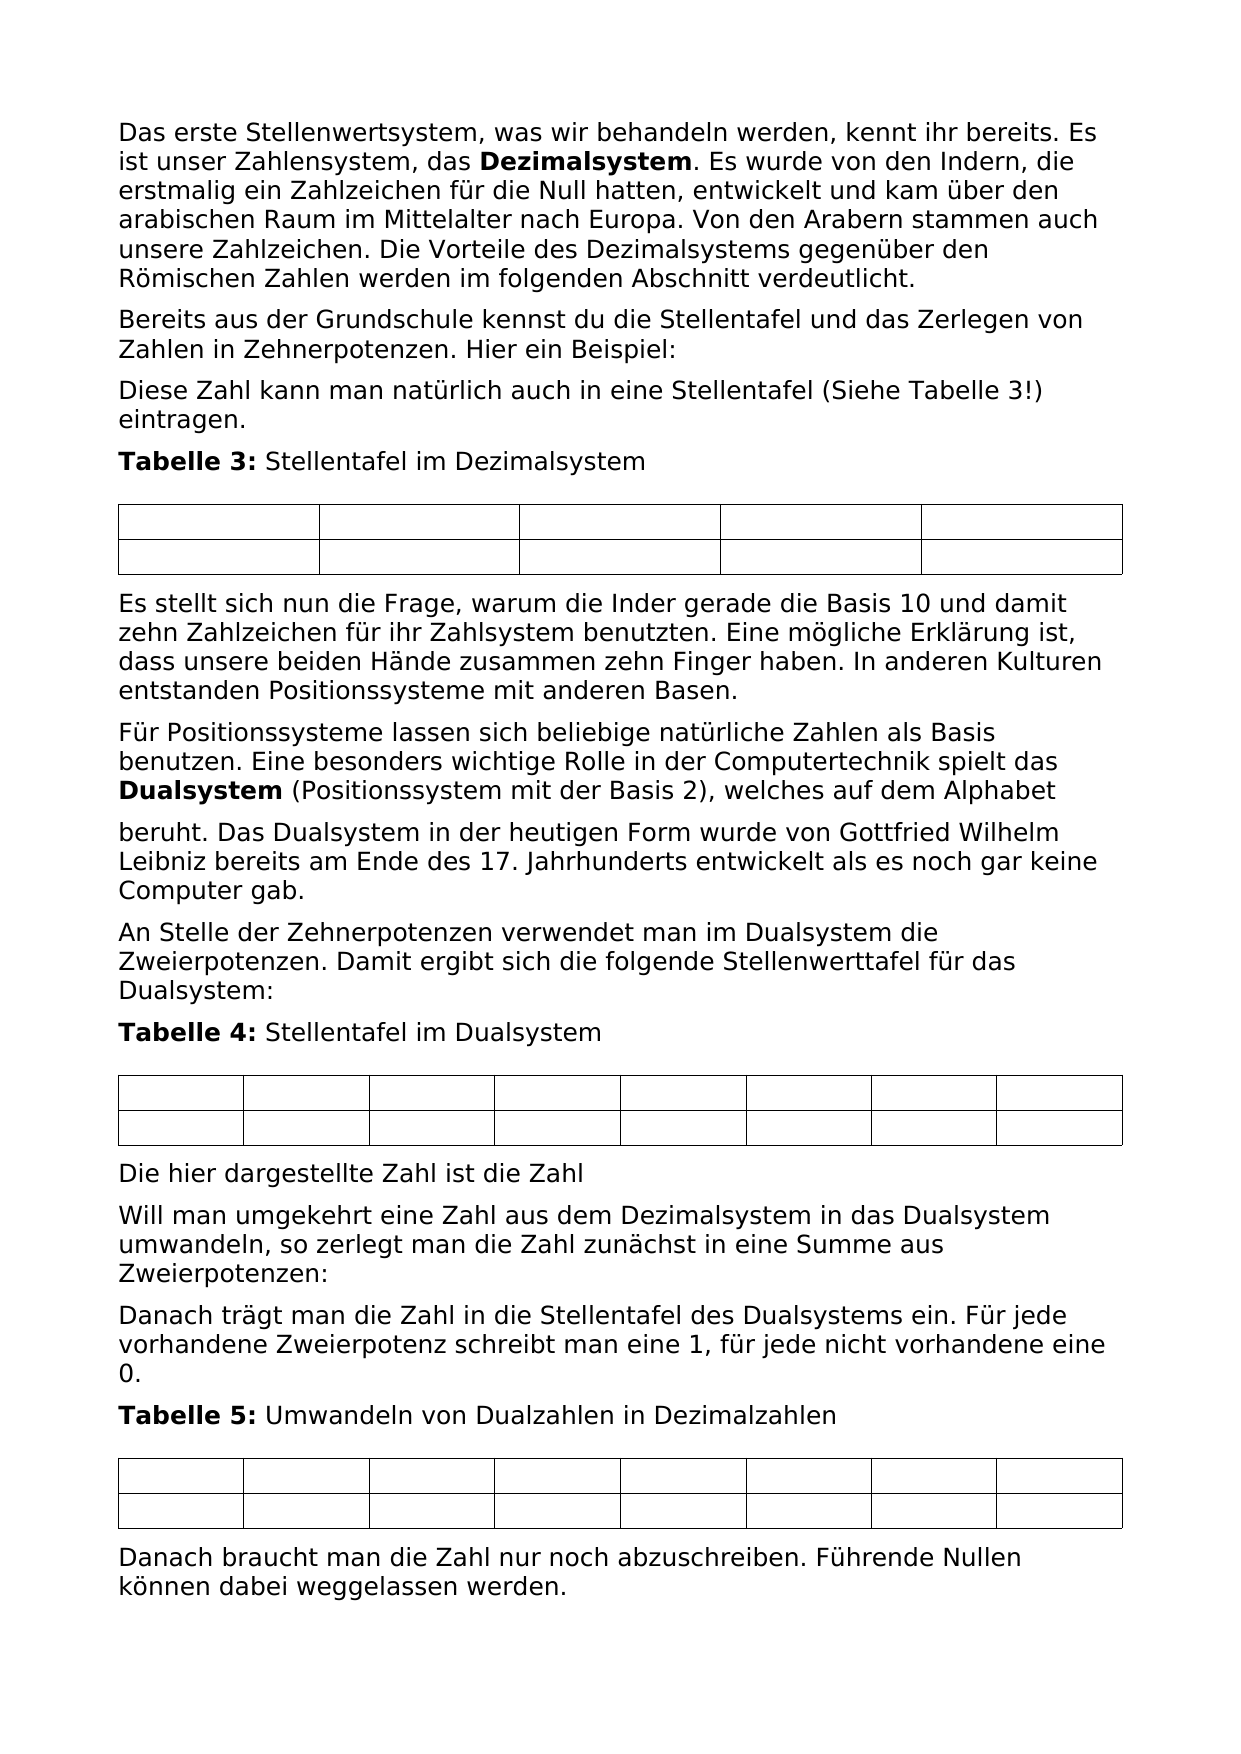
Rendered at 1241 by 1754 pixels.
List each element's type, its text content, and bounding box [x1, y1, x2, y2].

table_header [997, 1459, 1122, 1493]
table_cell [119, 1494, 243, 1528]
table_header [621, 1459, 746, 1493]
table_cell [119, 1111, 243, 1145]
table_header [495, 1459, 620, 1493]
text Will man umgekehrt eine Zahl aus dem Dezimalsystem in das Dualsystem umwandeln, so zerlegt man die Zahl zunächst in eine Summe aus Zweierpotenzen: [118, 1201, 1122, 1289]
table_header [520, 505, 720, 539]
text Es stellt sich nun die Frage, warum die Inder gerade die Basis 10 und damit zehn Zahlzeichen für ihr Zahlsystem benutzten. Eine mögliche Erklärung ist, dass unsere beiden Hände zusammen zehn Finger haben. In anderen Kulturen entstanden Positionssysteme mit anderen Basen. [118, 589, 1122, 706]
table_cell [370, 1111, 494, 1145]
table_cell [244, 1111, 369, 1145]
text Für Positionssysteme lassen sich beliebige natürliche Zahlen als Basis benutzen. Eine besonders wichtige Rolle in der Computertechnik spielt das Dualsystem (Positionssystem mit der Basis 2), welches auf dem Alphabet [118, 718, 1122, 806]
text Danach braucht man die Zahl nur noch abzuschreiben. Führende Nullen können dabei weggelassen werden. [118, 1543, 1122, 1601]
table_cell [721, 540, 921, 574]
table_header [119, 1076, 243, 1109]
text Diese Zahl kann man natürlich auch in eine Stellentafel (Siehe Tabelle 3!) eintragen. [118, 376, 1122, 435]
table_cell [244, 1494, 369, 1528]
table_cell [495, 1494, 620, 1528]
text Tabelle 5: Umwandeln von Dualzahlen in Dezimalzahlen [118, 1401, 1122, 1430]
text Das erste Stellenwertsystem, was wir behandeln werden, kennt ihr bereits. Es ist unser Zahlensystem, das Dezimalsystem. Es wurde von den Indern, die erstmalig ein Zahlzeichen für die Null hatten, entwickelt und kam über den arabischen Raum im Mittelalter nach Europa. Von den Arabern stammen auch unsere Zahlzeichen. Die Vorteile des Dezimalsystems gegenüber den Römischen Zahlen werden im folgenden Abschnitt verdeutlicht. [118, 118, 1122, 293]
table_cell [520, 540, 720, 574]
table_cell [621, 1494, 746, 1528]
table_cell [997, 1111, 1122, 1145]
table_cell [872, 1111, 996, 1145]
table_cell [320, 540, 519, 574]
table_header [119, 1459, 243, 1493]
table_header [747, 1076, 871, 1109]
table_header [997, 1076, 1122, 1109]
text Die hier dargestellte Zahl ist die Zahl [118, 1159, 1122, 1189]
table_cell [119, 540, 319, 574]
text Tabelle 3: Stellentafel im Dezimalsystem [118, 447, 1122, 476]
text Tabelle 4: Stellentafel im Dualsystem [118, 1018, 1122, 1047]
table_cell [370, 1494, 494, 1528]
table_header [872, 1076, 996, 1109]
table_cell [872, 1494, 996, 1528]
table_cell [747, 1111, 871, 1145]
table_header [721, 505, 921, 539]
table_cell [997, 1494, 1122, 1528]
table_header [922, 505, 1122, 539]
table_header [872, 1459, 996, 1493]
table_header [495, 1076, 620, 1109]
table_header [621, 1076, 746, 1109]
text beruht. Das Dualsystem in der heutigen Form wurde von Gottfried Wilhelm Leibniz bereits am Ende des 17. Jahrhunderts entwickelt als es noch gar keine Computer gab. [118, 818, 1122, 906]
text Bereits aus der Grundschule kennst du die Stellentafel und das Zerlegen von Zahlen in Zehnerpotenzen. Hier ein Beispiel: [118, 306, 1122, 364]
text An Stelle der Zehnerpotenzen verwendet man im Dualsystem die Zweierpotenzen. Damit ergibt sich die folgende Stellenwerttafel für das Dualsystem: [118, 918, 1122, 1006]
table_cell [922, 540, 1122, 574]
text Danach trägt man die Zahl in die Stellentafel des Dualsystems ein. Für jede vorhandene Zweierpotenz schreibt man eine 1, für jede nicht vorhandene eine 0. [118, 1301, 1122, 1389]
table_cell [621, 1111, 746, 1145]
table_header [119, 505, 319, 539]
table_header [244, 1076, 369, 1109]
table_header [370, 1076, 494, 1109]
table_header [370, 1459, 494, 1493]
table_header [747, 1459, 871, 1493]
table_header [320, 505, 519, 539]
table_cell [495, 1111, 620, 1145]
table_cell [747, 1494, 871, 1528]
table_header [244, 1459, 369, 1493]
